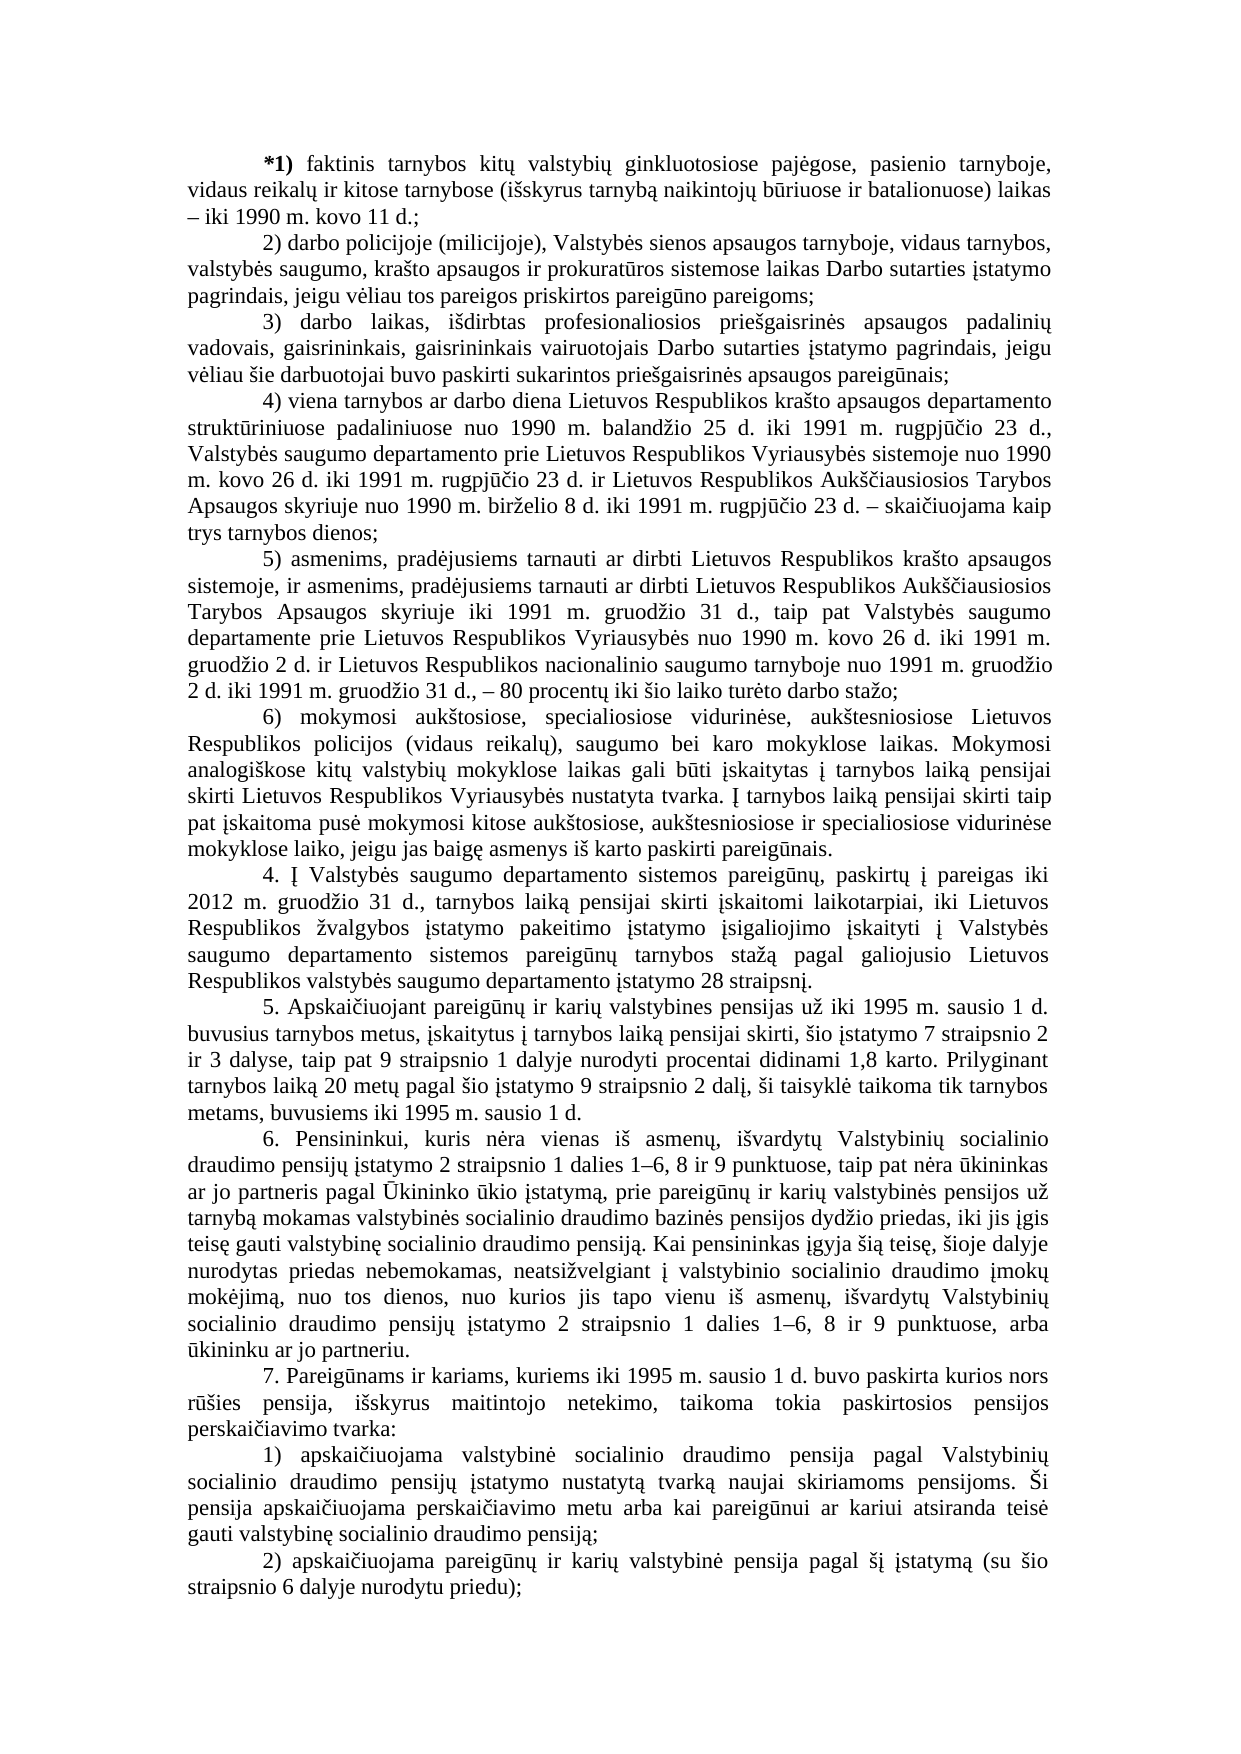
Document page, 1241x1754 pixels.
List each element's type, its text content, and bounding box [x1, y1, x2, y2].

text 5. Apskaičiuojant pareigūnų ir karių valstybines pensijas už iki 1995 m. sausio 1 d. buvusius tarnybos metus, įskaitytus į tarnybos laiką pensijai skirti, šio įstatymo 7 straipsnio 2 ir 3 dalyse, taip pat 9 straipsnio 1 dalyje nurodyti procentai didinami 1,8 karto. Prilyginant tarnybos laiką 20 metų pagal šio įstatymo 9 straipsnio 2 dalį, ši taisyklė taikoma tik tarnybos metams, buvusiems iki 1995 m. sausio 1 d. [187, 993, 1050, 1125]
text 2) apskaičiuojama pareigūnų ir karių valstybinė pensija pagal šį įstatymą (su šio straipsnio 6 dalyje nurodytu priedu); [187, 1547, 1050, 1599]
text 7. Pareigūnams ir kariams, kuriems iki 1995 m. sausio 1 d. buvo paskirta kurios nors rūšies pensija, išskyrus maitintojo netekimo, taikoma tokia paskirtosios pensijos perskaičiavimo tvarka: [187, 1362, 1050, 1441]
text 5) asmenims, pradėjusiems tarnauti ar dirbti Lietuvos Respublikos krašto apsaugos sistemoje, ir asmenims, pradėjusiems tarnauti ar dirbti Lietuvos Respublikos Aukščiausiosios Tarybos Apsaugos skyriuje iki 1991 m. gruodžio 31 d., taip pat Valstybės saugumo departamente prie Lietuvos Respublikos Vyriausybės nuo 1990 m. kovo 26 d. iki 1991 m. gruodžio 2 d. ir Lietuvos Respublikos nacionalinio saugumo tarnyboje nuo 1991 m. gruodžio 2 d. iki 1991 m. gruodžio 31 d., – 80 procentų iki šio laiko turėto darbo stažo; [187, 545, 1053, 703]
text 6. Pensininkui, kuris nėra vienas iš asmenų, išvardytų Valstybinių socialinio draudimo pensijų įstatymo 2 straipsnio 1 dalies 1–6, 8 ir 9 punktuose, taip pat nėra ūkininkas ar jo partneris pagal Ūkininko ūkio įstatymą, prie pareigūnų ir karių valstybinės pensijos už tarnybą mokamas valstybinės socialinio draudimo bazinės pensijos dydžio priedas, iki jis įgis teisę gauti valstybinę socialinio draudimo pensiją. Kai pensininkas įgyja šią teisę, šioje dalyje nurodytas priedas nebemokamas, neatsižvelgiant į valstybinio socialinio draudimo įmokų mokėjimą, nuo tos dienos, nuo kurios jis tapo vienu iš asmenų, išvardytų Valstybinių socialinio draudimo pensijų įstatymo 2 straipsnio 1 dalies 1–6, 8 ir 9 punktuose, arba ūkininku ar jo partneriu. [187, 1125, 1050, 1362]
text 4. Į Valstybės saugumo departamento sistemos pareigūnų, paskirtų į pareigas iki 2012 m. gruodžio 31 d., tarnybos laiką pensijai skirti įskaitomi laikotarpiai, iki Lietuvos Respublikos žvalgybos įstatymo pakeitimo įstatymo įsigaliojimo įskaityti į Valstybės saugumo departamento sistemos pareigūnų tarnybos stažą pagal galiojusio Lietuvos Respublikos valstybės saugumo departamento įstatymo 28 straipsnį. [187, 862, 1050, 993]
text 3) darbo laikas, išdirbtas profesionaliosios priešgaisrinės apsaugos padalinių vadovais, gaisrininkais, gaisrininkais vairuotojais Darbo sutarties įstatymo pagrindais, jeigu vėliau šie darbuotojai buvo paskirti sukarintos priešgaisrinės apsaugos pareigūnais; [187, 308, 1053, 387]
text 1) apskaičiuojama valstybinė socialinio draudimo pensija pagal Valstybinių socialinio draudimo pensijų įstatymo nustatytą tvarką naujai skiriamoms pensijoms. Ši pensija apskaičiuojama perskaičiavimo metu arba kai pareigūnui ar kariui atsiranda teisė gauti valstybinę socialinio draudimo pensiją; [187, 1441, 1050, 1547]
text *1) faktinis tarnybos kitų valstybių ginkluotosiose pajėgose, pasienio tarnyboje, vidaus reikalų ir kitose tarnybose (išskyrus tarnybą naikintojų būriuose ir batalionuose) laikas – iki 1990 m. kovo 11 d.; [187, 150, 1053, 229]
text 2) darbo policijoje (milicijoje), Valstybės sienos apsaugos tarnyboje, vidaus tarnybos, valstybės saugumo, krašto apsaugos ir prokuratūros sistemose laikas Darbo sutarties įstatymo pagrindais, jeigu vėliau tos pareigos priskirtos pareigūno pareigoms; [187, 229, 1053, 308]
text 6) mokymosi aukštosiose, specialiosiose vidurinėse, aukštesniosiose Lietuvos Respublikos policijos (vidaus reikalų), saugumo bei karo mokyklose laikas. Mokymosi analogiškose kitų valstybių mokyklose laikas gali būti įskaitytas į tarnybos laiką pensijai skirti Lietuvos Respublikos Vyriausybės nustatyta tvarka. Į tarnybos laiką pensijai skirti taip pat įskaitoma pusė mokymosi kitose aukštosiose, aukštesniosiose ir specialiosiose vidurinėse mokyklose laiko, jeigu jas baigę asmenys iš karto paskirti pareigūnais. [187, 703, 1053, 862]
text 4) viena tarnybos ar darbo diena Lietuvos Respublikos krašto apsaugos departamento struktūriniuose padaliniuose nuo 1990 m. balandžio 25 d. iki 1991 m. rugpjūčio 23 d., Valstybės saugumo departamento prie Lietuvos Respublikos Vyriausybės sistemoje nuo 1990 m. kovo 26 d. iki 1991 m. rugpjūčio 23 d. ir Lietuvos Respublikos Aukščiausiosios Tarybos Apsaugos skyriuje nuo 1990 m. birželio 8 d. iki 1991 m. rugpjūčio 23 d. – skaičiuojama kaip trys tarnybos dienos; [187, 387, 1053, 545]
